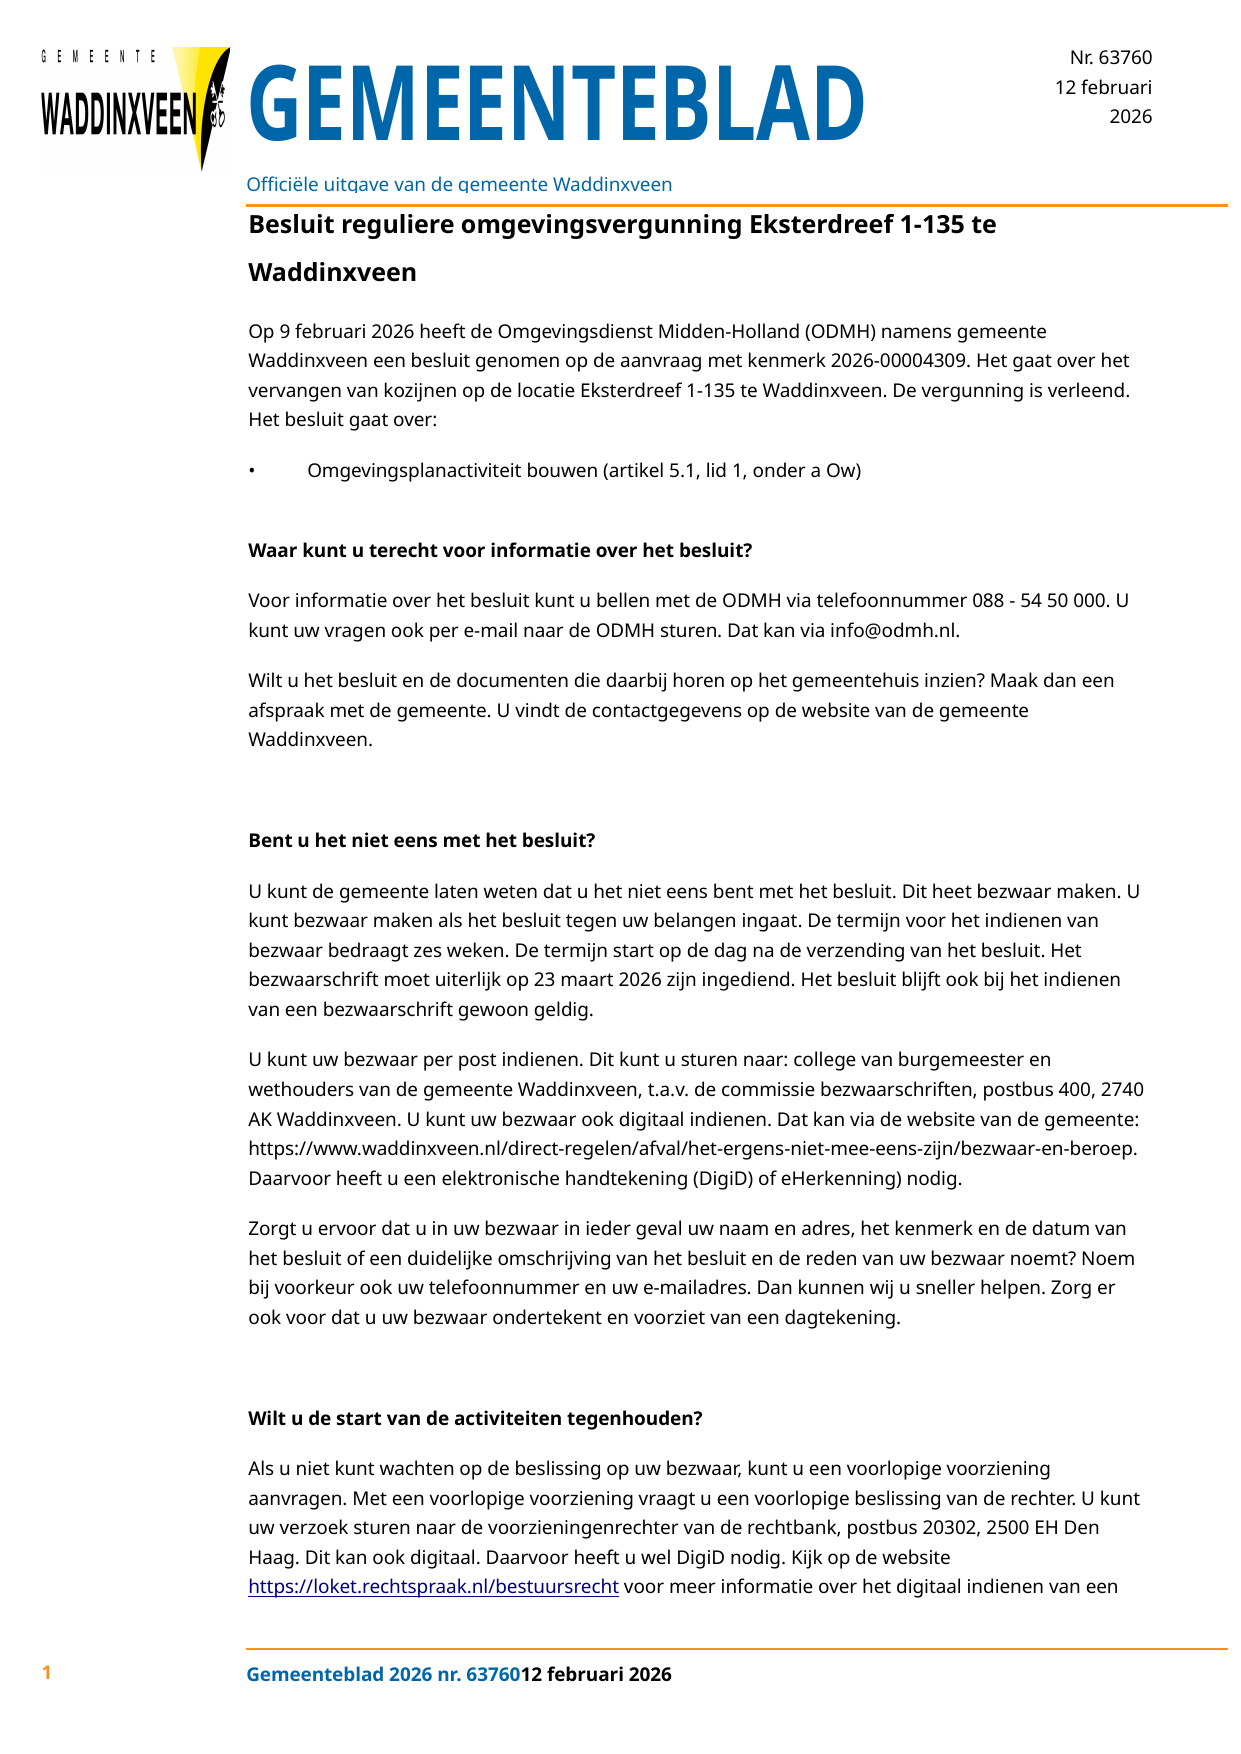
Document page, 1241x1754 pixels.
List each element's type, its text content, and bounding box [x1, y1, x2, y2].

text Op 9 februari 2026 heeft de Omgevingsdienst Midden-Holland (ODMH) namens gemeente Waddinxveen een besluit genomen op de aanvraag met kenmerk 2026-00004309. Het gaat over het vervangen van kozijnen op de locatie Eksterdreef 1-135 te Waddinxveen. De vergunning is verleend. Het besluit gaat over: [248, 318, 1152, 432]
text Zorgt u ervoor dat u in uw bezwaar in ieder geval uw naam en adres, het kenmerk en de datum van het besluit of een duidelijke omschrijving van het besluit en de reden van uw bezwaar noemt? Noem bij voorkeur ook uw telefoonnummer en uw e-mailadres. Dan kunnen wij u sneller helpen. Zorg er ook voor dat u uw bezwaar ondertekent en voorziet van een dagtekening. [248, 1215, 1152, 1330]
text Voor informatie over het besluit kunt u bellen met de ODMH via telefoonnummer 088 - 54 50 000. U kunt uw vragen ook per e-mail naar de ODMH sturen. Dat kan via info@odmh.nl. [248, 587, 1152, 643]
text Wilt u de start van de activiteiten tegenhouden? [248, 1405, 1152, 1431]
text Bent u het niet eens met het besluit? [248, 827, 1152, 853]
text U kunt uw bezwaar per post indienen. Dit kunt u sturen naar: college van burgemeester en wethouders van de gemeente Waddinxveen, t.a.v. de commissie bezwaarschriften, postbus 400, 2740 AK Waddinxveen. U kunt uw bezwaar ook digitaal indienen. Dat kan via de website van de gemeente: https://www.waddinxveen.nl/direct-regelen/afval/het-ergens-niet-mee-eens-zijn/bezwaar-en-beroep. Daarvoor heeft u een elektronische handtekening (DigiD) of eHerkenning) nodig. [248, 1047, 1152, 1191]
list Omgevingsplanactiviteit bouwen (artikel 5.1, lid 1, onder a Ow) [248, 457, 1152, 483]
text U kunt de gemeente laten weten dat u het niet eens bent met het besluit. Dit heet bezwaar maken. U kunt bezwaar maken als het besluit tegen uw belangen ingaat. De termijn voor het indienen van bezwaar bedraagt zes weken. De termijn start op de dag na de verzending van het besluit. Het bezwaarschrift moet uiterlijk op 23 maart 2026 zijn ingediend. Het besluit blijft ook bij het indienen van een bezwaarschrift gewoon geldig. [248, 878, 1152, 1022]
picture [41, 47, 231, 172]
text Waar kunt u terecht voor informatie over het besluit? [248, 537, 1152, 563]
text Besluit reguliere omgevingsvergunning Eksterdreef 1-135 te Waddinxveen [248, 207, 1152, 288]
text Als u niet kunt wachten op de beslissing op uw bezwaar, kunt u een voorlopige voorziening aanvragen. Met een voorlopige voorziening vraagt u een voorlopige beslissing van de rechter. U kunt uw verzoek sturen naar de voorzieningenrechter van de rechtbank, postbus 20302, 2500 EH Den Haag. Dit kan ook digitaal. Daarvoor heeft u wel DigiD nodig. Kijk op de website https://loket.rechtspraak.nl/bestuursrecht voor meer informatie over het digitaal indienen van een [248, 1455, 1152, 1599]
text Wilt u het besluit en de documenten die daarbij horen op het gemeentehuis inzien? Maak dan een afspraak met de gemeente. U vindt de contactgegevens op de website van de gemeente Waddinxveen. [248, 667, 1152, 752]
